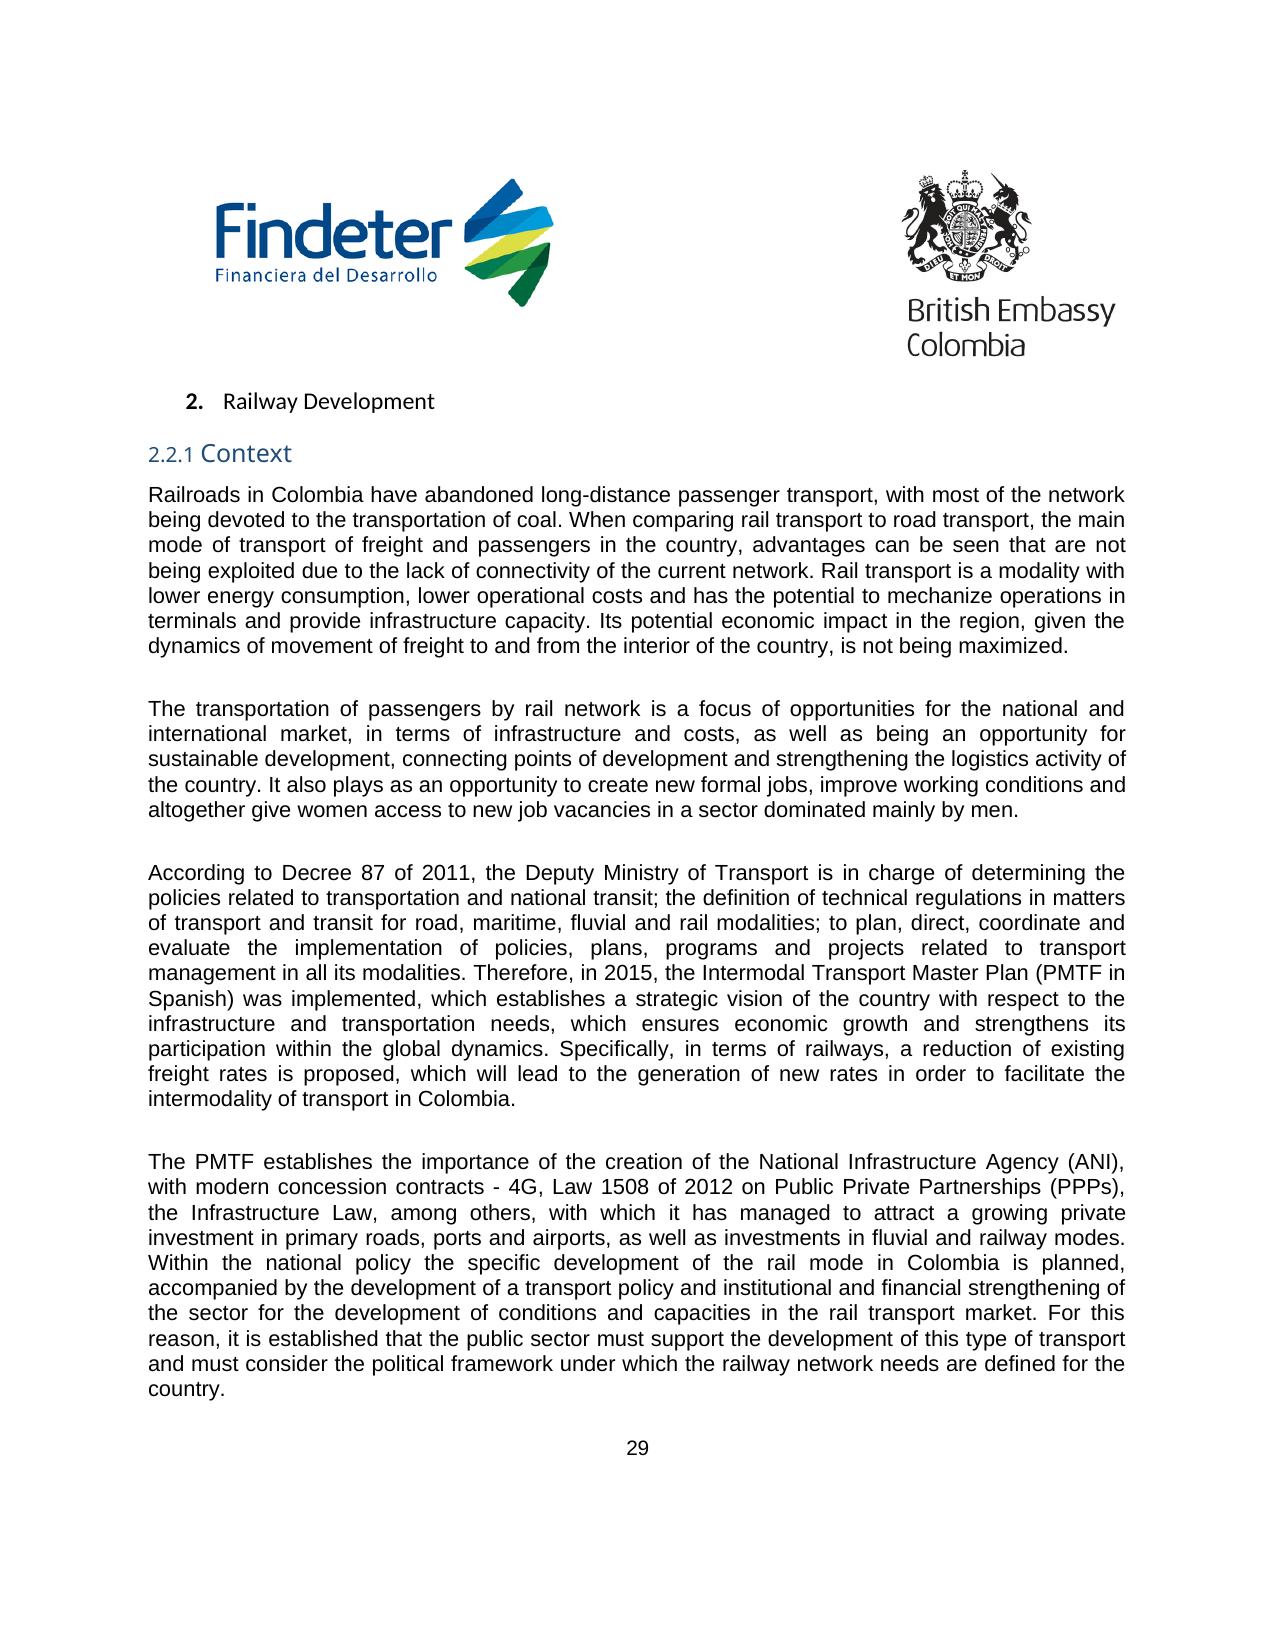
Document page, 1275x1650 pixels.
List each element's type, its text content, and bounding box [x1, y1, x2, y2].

text The PMTF establishes the importance of the creation of the National Infrastructure Agency (ANI), with modern concession contracts - 4G, Law 1508 of 2012 on Public Private Partnerships (PPPs), the Infrastructure Law, among others, with which it has managed to attract a growing private investment in primary roads, ports and airports, as well as investments in fluvial and railway modes. Within the national policy the specific development of the rail mode in Colombia is planned, accompanied by the development of a transport policy and institutional and financial strengthening of the sector for the development of conditions and capacities in the rail transport market. For this reason, it is established that the public sector must support the development of this type of transport and must consider the political framework under which the railway network needs are defined for the country. [148, 1149, 1127, 1401]
list Railway Development [185, 386, 1127, 416]
text Railroads in Colombia have abandoned long-distance passenger transport, with most of the network being devoted to the transportation of coal. When comparing rail transport to road transport, the main mode of transport of freight and passengers in the country, advantages can be seen that are not being exploited due to the lack of connectivity of the current network. Rail transport is a modality with lower energy consumption, lower operational costs and has the potential to mechanize operations in terminals and provide infrastructure capacity. Its potential economic impact in the region, given the dynamics of movement of freight to and from the interior of the country, is not being maximized. [148, 482, 1127, 658]
text The transportation of passengers by rail network is a focus of opportunities for the national and international market, in terms of infrastructure and costs, as well as being an opportunity for sustainable development, connecting points of development and strengthening the logistics activity of the country. It also plays as an opportunity to create new formal jobs, improve working conditions and altogether give women access to new job vacancies in a sector dominated mainly by men. [148, 696, 1127, 822]
text According to Decree 87 of 2011, the Deputy Ministry of Transport is in charge of determining the policies related to transportation and national transit; the definition of technical regulations in matters of transport and transit for road, maritime, fluvial and rail modalities; to plan, direct, coordinate and evaluate the implementation of policies, plans, programs and projects related to transport management in all its modalities. Therefore, in 2015, the Intermodal Transport Master Plan (PMTF in Spanish) was implemented, which establishes a strategic vision of the country with respect to the infrastructure and transportation needs, which ensures economic growth and strengthens its participation within the global dynamics. Specifically, in terms of railways, a reduction of existing freight rates is proposed, which will lead to the generation of new rates in order to facilitate the intermodality of transport in Colombia. [148, 859, 1127, 1111]
subtitle 2.2.1 Context [148, 435, 1127, 469]
